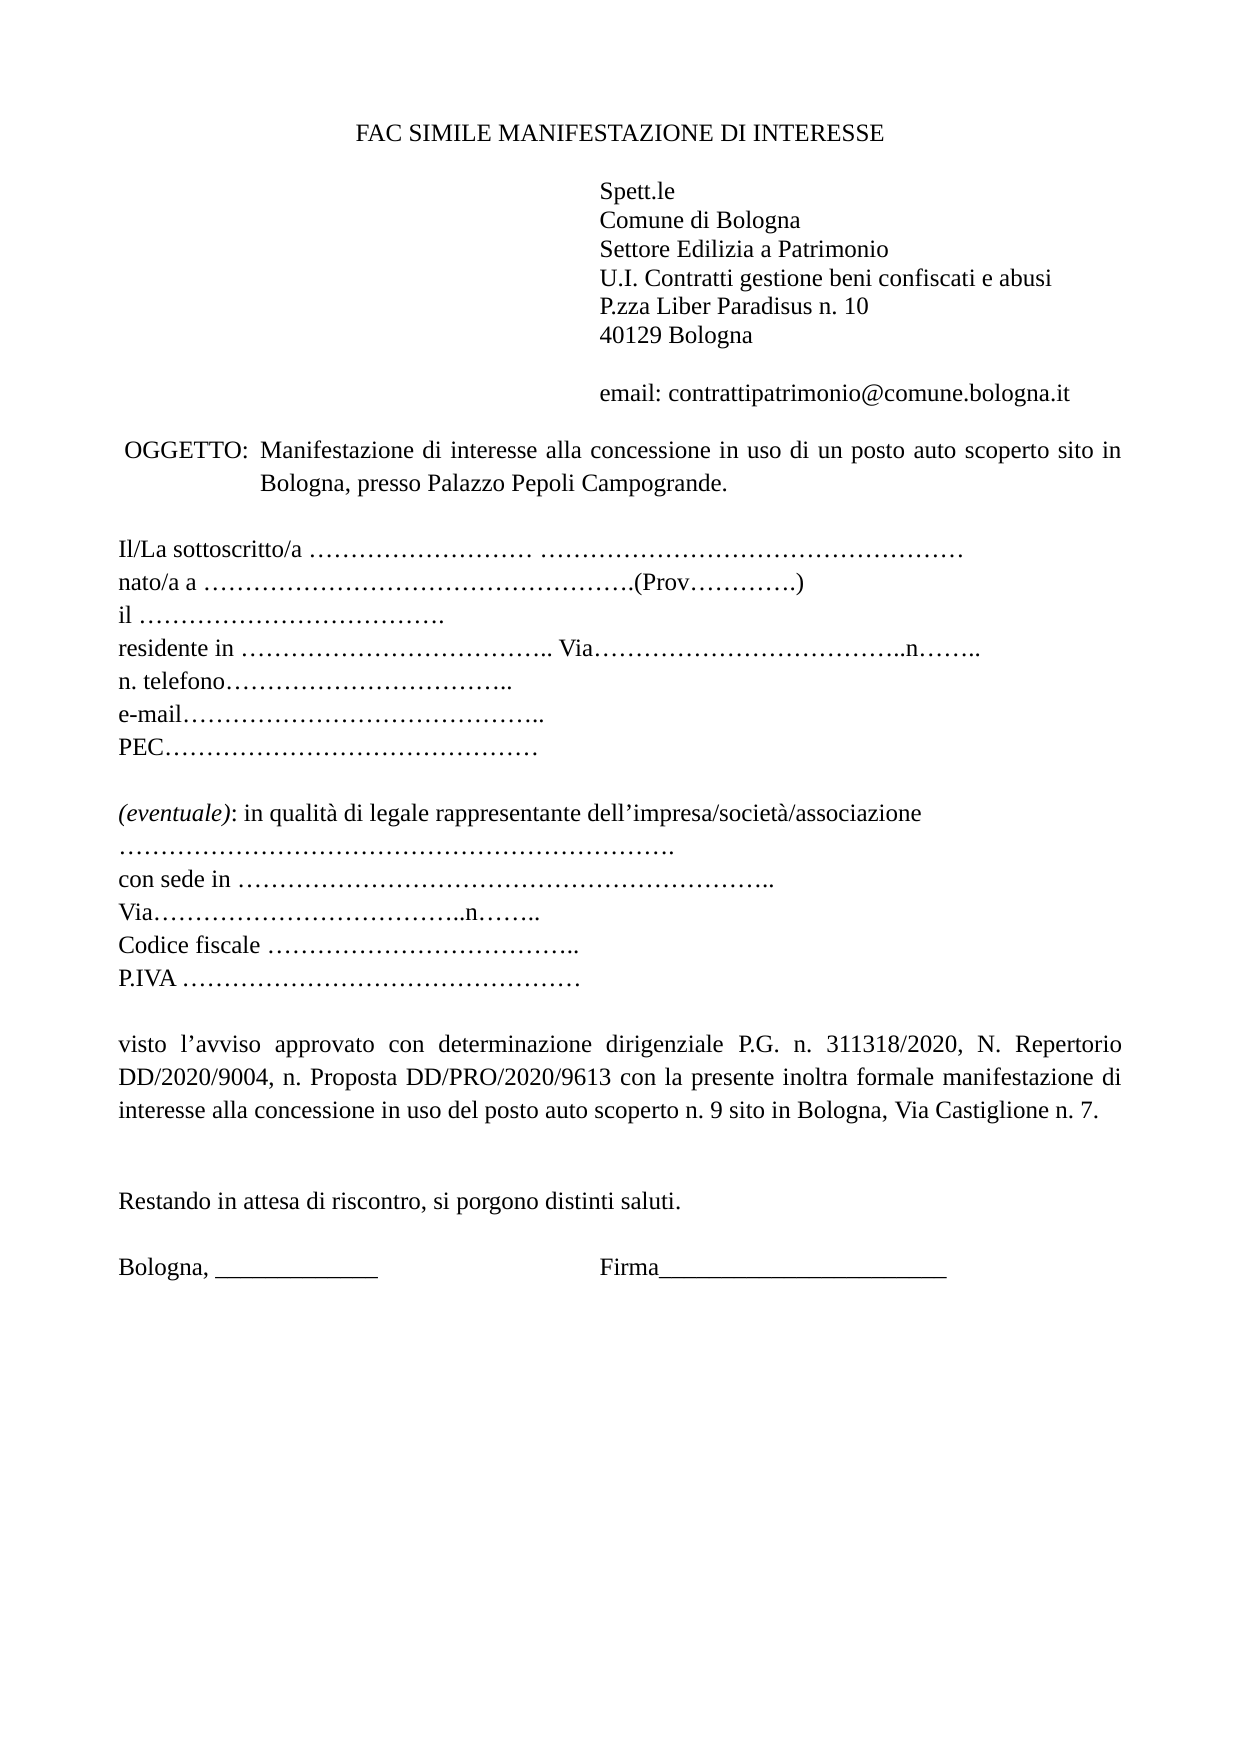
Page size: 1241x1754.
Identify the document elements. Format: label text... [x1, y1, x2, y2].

text nato/a a …………………………………………….(Prov………….) [118, 567, 1122, 596]
text Il/La sottoscritto/a ……………………… …………………………………………… [118, 534, 1122, 563]
text Via………………………………..n…….. [118, 897, 1122, 926]
text email: contrattipatrimonio@comune.bologna.it [118, 378, 1122, 406]
text Spett.le [118, 176, 1122, 205]
text P.IVA ………………………………………… [118, 963, 1122, 992]
text Comune di Bologna [118, 205, 1122, 234]
text Codice fiscale ……………………………….. [118, 930, 1122, 959]
text U.I. Contratti gestione beni confiscati e abusi [118, 263, 1122, 291]
text Bologna, _____________ Firma_______________________ [118, 1252, 1122, 1281]
text visto l’avviso approvato con determinazione dirigenziale P.G. n. 311318/2020, N. Repertorio DD/2020/9004, n. Proposta DD/PRO/2020/9613 con la presente inoltra formale manifestazione di interesse alla concessione in uso del posto auto scoperto n. 9 sito in Bologna, Via Castiglione n. 7. [118, 1029, 1122, 1124]
text PEC……………………………………… [118, 732, 1122, 761]
text Restando in attesa di riscontro, si porgono distinti saluti. [118, 1186, 1122, 1215]
text 40129 Bologna [118, 320, 1122, 349]
text n. telefono…………………………….. [118, 666, 1122, 695]
text …………………………………………………………. [118, 831, 1122, 860]
text il ………………………………. [118, 600, 1122, 629]
text e-mail…………………………………….. [118, 699, 1122, 728]
text residente in ……………………………….. Via………………………………..n…….. [118, 633, 1122, 662]
text (eventuale): in qualità di legale rappresentante dell’impresa/società/associazione [118, 798, 1122, 827]
text OGGETTO: Manifestazione di interesse alla concessione in uso di un posto auto scoperto sito in Bologna, presso Palazzo Pepoli Campogrande. [124, 435, 1122, 497]
text P.zza Liber Paradisus n. 10 [118, 291, 1122, 320]
text con sede in ……………………………………………………….. [118, 864, 1122, 893]
text Settore Edilizia a Patrimonio [118, 234, 1122, 263]
